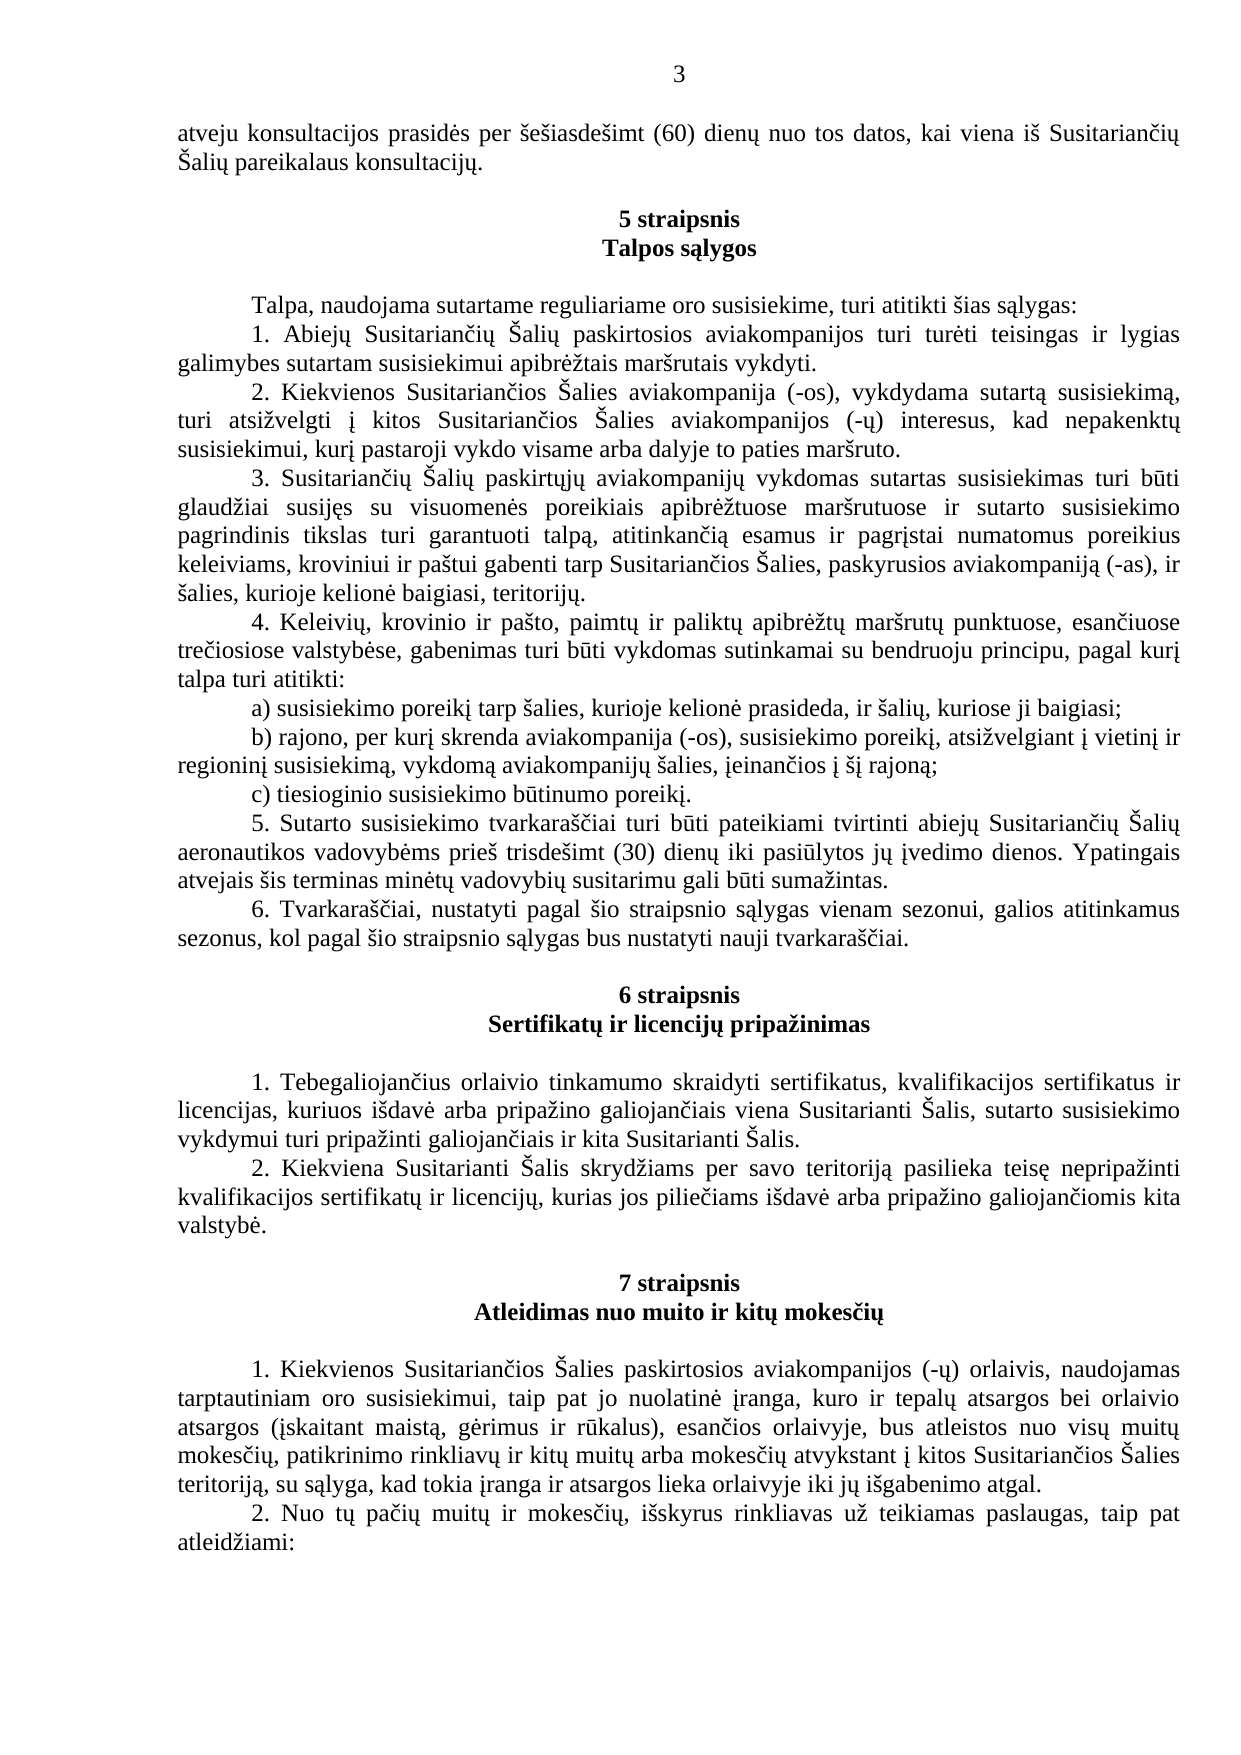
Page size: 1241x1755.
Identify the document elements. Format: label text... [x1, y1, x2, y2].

text 1. Tebegaliojančius orlaivio tinkamumo skraidyti sertifikatus, kvalifikacijos sertifikatus ir licencijas, kuriuos išdavė arba pripažino galiojančiais viena Susitarianti Šalis, sutarto susisiekimo vykdymui turi pripažinti galiojančiais ir kita Susitarianti Šalis. [177, 1067, 1181, 1153]
text 7 straipsnis [177, 1268, 1181, 1297]
text 1. Kiekvienos Susitariančios Šalies paskirtosios aviakompanijos (-ų) orlaivis, naudojamas tarptautiniam oro susisiekimui, taip pat jo nuolatinė įranga, kuro ir tepalų atsargos bei orlaivio atsargos (įskaitant maistą, gėrimus ir rūkalus), esančios orlaivyje, bus atleistos nuo visų muitų mokesčių, patikrinimo rinkliavų ir kitų muitų arba mokesčių atvykstant į kitos Susitariančios Šalies teritoriją, su sąlyga, kad tokia įranga ir atsargos lieka orlaivyje iki jų išgabenimo atgal. [177, 1354, 1181, 1498]
text Talpos sąlygos [177, 233, 1181, 262]
text atveju konsultacijos prasidės per šešiasdešimt (60) dienų nuo tos datos, kai viena iš Susitariančių Šalių pareikalaus konsultacijų. [177, 118, 1181, 176]
text 2. Nuo tų pačių muitų ir mokesčių, išskyrus rinkliavas už teikiamas paslaugas, taip pat atleidžiami: [177, 1498, 1181, 1556]
text 5. Sutarto susisiekimo tvarkaraščiai turi būti pateikiami tvirtinti abiejų Susitariančių Šalių aeronautikos vadovybėms prieš trisdešimt (30) dienų iki pasiūlytos jų įvedimo dienos. Ypatingais atvejais šis terminas minėtų vadovybių susitarimu gali būti sumažintas. [177, 808, 1181, 894]
text 2. Kiekvienos Susitariančios Šalies aviakompanija (-os), vykdydama sutartą susisiekimą, turi atsižvelgti į kitos Susitariančios Šalies aviakompanijos (-ų) interesus, kad nepakenktų susisiekimui, kurį pastaroji vykdo visame arba dalyje to paties maršruto. [177, 377, 1181, 463]
text Sertifikatų ir licencijų pripažinimas [177, 1009, 1181, 1038]
text 5 straipsnis [177, 204, 1181, 233]
text 3. Susitariančių Šalių paskirtųjų aviakompanijų vykdomas sutartas susisiekimas turi būti glaudžiai susijęs su visuomenės poreikiais apibrėžtuose maršrutuose ir sutarto susisiekimo pagrindinis tikslas turi garantuoti talpą, atitinkančią esamus ir pagrįstai numatomus poreikius keleiviams, kroviniui ir paštui gabenti tarp Susitariančios Šalies, paskyrusios aviakompaniją (-as), ir šalies, kurioje kelionė baigiasi, teritorijų. [177, 463, 1181, 607]
text b) rajono, per kurį skrenda aviakompanija (-os), susisiekimo poreikį, atsižvelgiant į vietinį ir regioninį susisiekimą, vykdomą aviakompanijų šalies, įeinančios į šį rajoną; [177, 722, 1181, 779]
text a) susisiekimo poreikį tarp šalies, kurioje kelionė prasideda, ir šalių, kuriose ji baigiasi; [177, 693, 1181, 722]
text 6. Tvarkaraščiai, nustatyti pagal šio straipsnio sąlygas vienam sezonui, galios atitinkamus sezonus, kol pagal šio straipsnio sąlygas bus nustatyti nauji tvarkaraščiai. [177, 894, 1181, 952]
text 2. Kiekviena Susitarianti Šalis skrydžiams per savo teritoriją pasilieka teisę nepripažinti kvalifikacijos sertifikatų ir licencijų, kurias jos piliečiams išdavė arba pripažino galiojančiomis kita valstybė. [177, 1153, 1181, 1239]
text 6 straipsnis [177, 981, 1181, 1009]
text Talpa, naudojama sutartame reguliariame oro susisiekime, turi atitikti šias sąlygas: [177, 291, 1181, 319]
text 1. Abiejų Susitariančių Šalių paskirtosios aviakompanijos turi turėti teisingas ir lygias galimybes sutartam susisiekimui apibrėžtais maršrutais vykdyti. [177, 319, 1181, 377]
text c) tiesioginio susisiekimo būtinumo poreikį. [177, 779, 1181, 808]
text 4. Keleivių, krovinio ir pašto, paimtų ir paliktų apibrėžtų maršrutų punktuose, esančiuose trečiosiose valstybėse, gabenimas turi būti vykdomas sutinkamai su bendruoju principu, pagal kurį talpa turi atitikti: [177, 607, 1181, 693]
text Atleidimas nuo muito ir kitų mokesčių [177, 1297, 1181, 1326]
